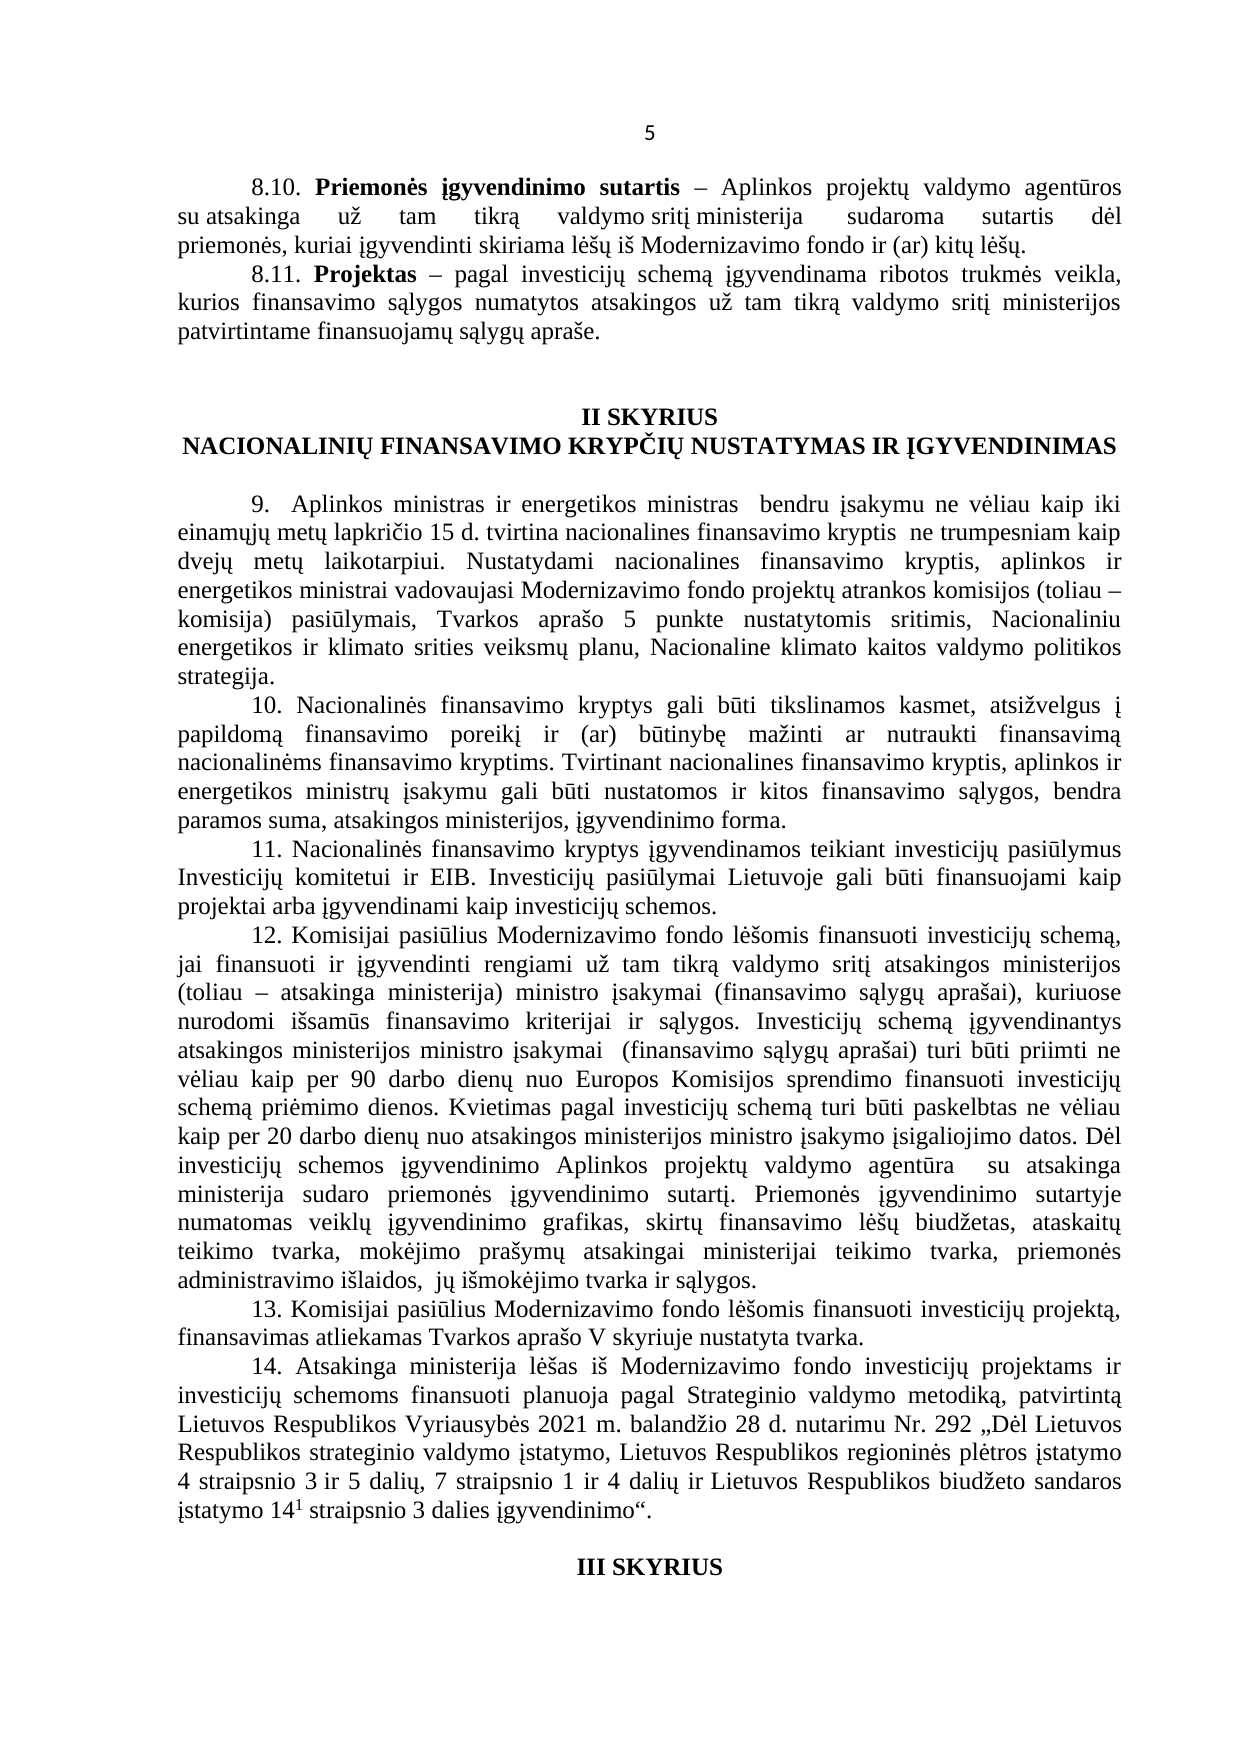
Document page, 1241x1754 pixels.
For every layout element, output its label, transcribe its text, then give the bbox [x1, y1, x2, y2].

text 14. Atsakinga ministerija lėšas iš Modernizavimo fondo investicijų projektams ir investicijų schemoms finansuoti planuoja pagal Strateginio valdymo metodiką, patvirtintą Lietuvos Respublikos Vyriausybės 2021 m. balandžio 28 d. nutarimu Nr. 292 „Dėl Lietuvos Respublikos strateginio valdymo įstatymo, Lietuvos Respublikos regioninės plėtros įstatymo 4 straipsnio 3 ir 5 dalių, 7 straipsnio 1 ir 4 dalių ir Lietuvos Respublikos biudžeto sandaros įstatymo 141 straipsnio 3 dalies įgyvendinimo“. [177, 1351, 1122, 1524]
text II SKYRIUS [177, 402, 1122, 431]
text 8.11. Projektas – pagal investicijų schemą įgyvendinama ribotos trukmės veikla, kurios finansavimo sąlygos numatytos atsakingos už tam tikrą valdymo sritį ministerijos patvirtintame finansuojamų sąlygų apraše. [177, 259, 1122, 345]
text 10. Nacionalinės finansavimo kryptys gali būti tikslinamos kasmet, atsižvelgus į papildomą finansavimo poreikį ir (ar) būtinybę mažinti ar nutraukti finansavimą nacionalinėms finansavimo kryptims. Tvirtinant nacionalines finansavimo kryptis, aplinkos ir energetikos ministrų įsakymu gali būti nustatomos ir kitos finansavimo sąlygos, bendra paramos suma, atsakingos ministerijos, įgyvendinimo forma. [177, 690, 1122, 834]
text 12. Komisijai pasiūlius Modernizavimo fondo lėšomis finansuoti investicijų schemą, jai finansuoti ir įgyvendinti rengiami už tam tikrą valdymo sritį atsakingos ministerijos (toliau – atsakinga ministerija) ministro įsakymai (finansavimo sąlygų aprašai), kuriuose nurodomi išsamūs finansavimo kriterijai ir sąlygos. Investicijų schemą įgyvendinantys atsakingos ministerijos ministro įsakymai (finansavimo sąlygų aprašai) turi būti priimti ne vėliau kaip per 90 darbo dienų nuo Europos Komisijos sprendimo finansuoti investicijų schemą priėmimo dienos. Kvietimas pagal investicijų schemą turi būti paskelbtas ne vėliau kaip per 20 darbo dienų nuo atsakingos ministerijos ministro įsakymo įsigaliojimo datos. Dėl investicijų schemos įgyvendinimo Aplinkos projektų valdymo agentūra su atsakinga ministerija sudaro priemonės įgyvendinimo sutartį. Priemonės įgyvendinimo sutartyje numatomas veiklų įgyvendinimo grafikas, skirtų finansavimo lėšų biudžetas, ataskaitų teikimo tvarka, mokėjimo prašymų atsakingai ministerijai teikimo tvarka, priemonės administravimo išlaidos, jų išmokėjimo tvarka ir sąlygos. [177, 920, 1122, 1294]
text III SKYRIUS [177, 1552, 1122, 1581]
text 13. Komisijai pasiūlius Modernizavimo fondo lėšomis finansuoti investicijų projektą, finansavimas atliekamas Tvarkos aprašo V skyriuje nustatyta tvarka. [177, 1294, 1122, 1351]
text NACIONALINIŲ FINANSAVIMO KRYPČIŲ NUSTATYMAS IR ĮGYVENDINIMAS [177, 431, 1122, 460]
text 9. Aplinkos ministras ir energetikos ministras bendru įsakymu ne vėliau kaip iki einamųjų metų lapkričio 15 d. tvirtina nacionalines finansavimo kryptis ne trumpesniam kaip dvejų metų laikotarpiui. Nustatydami nacionalines finansavimo kryptis, aplinkos ir energetikos ministrai vadovaujasi Modernizavimo fondo projektų atrankos komisijos (toliau – komisija) pasiūlymais, Tvarkos aprašo 5 punkte nustatytomis sritimis, Nacionaliniu energetikos ir klimato srities veiksmų planu, Nacionaline klimato kaitos valdymo politikos strategija. [177, 489, 1122, 690]
text 11. Nacionalinės finansavimo kryptys įgyvendinamos teikiant investicijų pasiūlymus Investicijų komitetui ir EIB. Investicijų pasiūlymai Lietuvoje gali būti finansuojami kaip projektai arba įgyvendinami kaip investicijų schemos. [177, 834, 1122, 920]
text 8.10. Priemonės įgyvendinimo sutartis – Aplinkos projektų valdymo agentūros su atsakinga už tam tikrą valdymo sritį ministerija sudaroma sutartis dėl priemonės, kuriai įgyvendinti skiriama lėšų iš Modernizavimo fondo ir (ar) kitų lėšų. [177, 172, 1122, 259]
